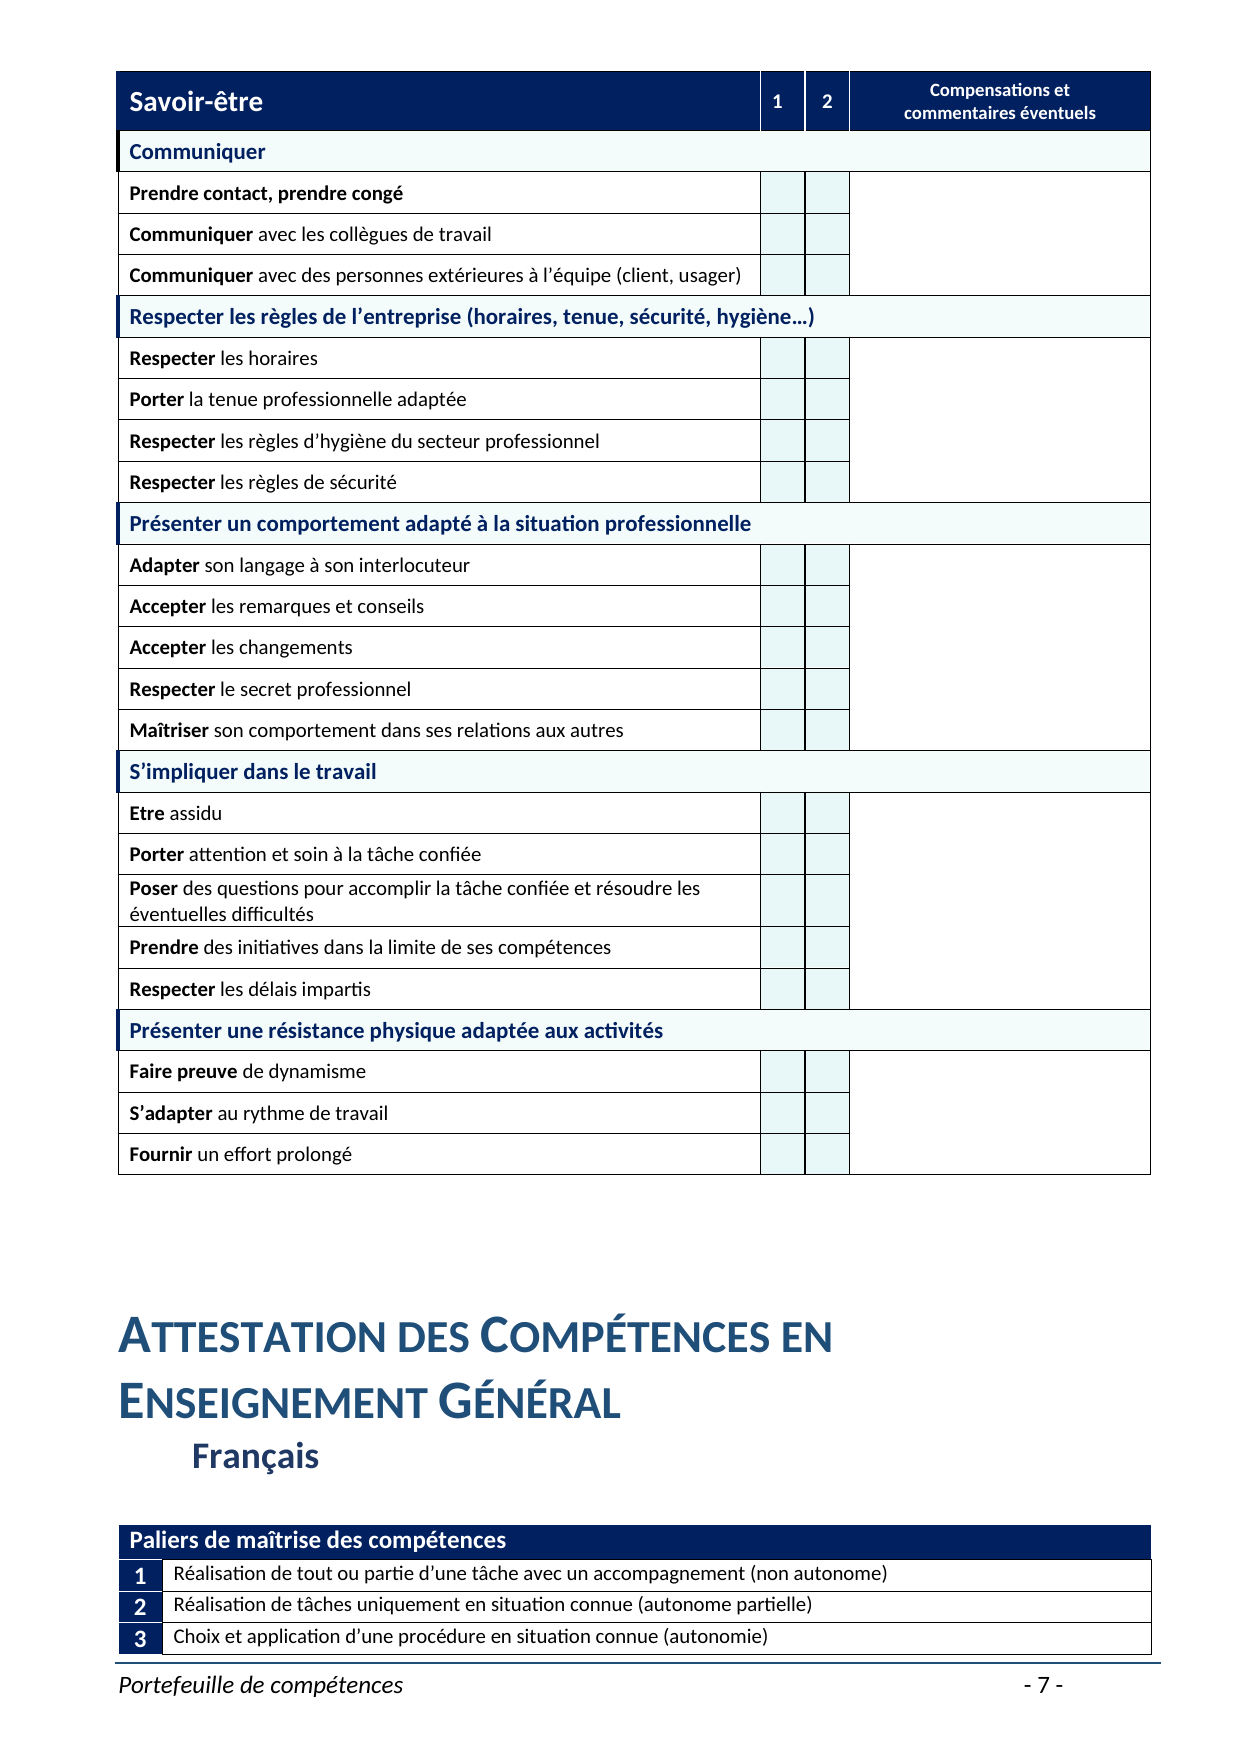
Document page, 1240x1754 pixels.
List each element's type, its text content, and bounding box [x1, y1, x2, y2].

table_cell [806, 255, 849, 295]
table_cell Prendre des initiatives dans la limite de ses compétences [119, 927, 760, 967]
table_cell [761, 420, 804, 461]
table_cell Communiquer avec les collègues de travail [119, 214, 760, 254]
text Français [192, 1432, 1122, 1478]
table_cell [806, 172, 849, 213]
table_cell Communiquer [120, 131, 1150, 171]
table_cell 1 [119, 1560, 162, 1591]
table_header 2 [806, 72, 849, 130]
table_header Compensations et commentaires éventuels [850, 72, 1150, 130]
table_cell [806, 1093, 849, 1133]
table_cell [761, 1093, 804, 1133]
table_cell [761, 586, 804, 626]
table_cell [806, 834, 849, 874]
table_cell [806, 379, 849, 419]
table_cell [806, 875, 849, 926]
table_cell Présenter une résistance physique adaptée aux activités [120, 1010, 1150, 1050]
table_cell [806, 627, 849, 667]
table_cell Poser des questions pour accomplir la tâche confiée et résoudre les éventuelles difficultés [119, 875, 760, 926]
table_cell [806, 710, 849, 750]
table_cell [850, 545, 1150, 750]
table_cell [761, 462, 804, 502]
table_cell [850, 338, 1150, 502]
table_cell [761, 627, 804, 667]
table_cell Respecter les délais impartis [119, 969, 760, 1009]
table_cell [761, 710, 804, 750]
table_cell Réalisation de tout ou partie d’une tâche avec un accompagnement (non autonome) [163, 1560, 1151, 1591]
table_cell Accepter les remarques et conseils [119, 586, 760, 626]
table_cell Présenter un comportement adapté à la situation professionnelle [120, 503, 1150, 543]
table_cell [806, 1051, 849, 1092]
table_cell [761, 214, 804, 254]
table_cell [761, 669, 804, 709]
table_cell [761, 545, 804, 585]
table_cell S’adapter au rythme de travail [119, 1093, 760, 1133]
table_cell Maîtriser son comportement dans ses relations aux autres [119, 710, 760, 750]
table_cell Choix et application d’une procédure en situation connue (autonomie) [163, 1623, 1151, 1654]
table_cell Respecter les règles de l’entreprise (horaires, tenue, sécurité, hygiène…) [120, 296, 1150, 337]
table_cell [761, 834, 804, 874]
table_cell [806, 586, 849, 626]
table_cell [761, 793, 804, 833]
table_cell Porter attention et soin à la tâche confiée [119, 834, 760, 874]
table_cell [806, 669, 849, 709]
table_cell S’impliquer dans le travail [120, 751, 1150, 792]
table_cell [761, 255, 804, 295]
table_cell [761, 875, 804, 926]
table_cell [806, 214, 849, 254]
table_header Savoir-être [120, 72, 760, 130]
table_cell Respecter les règles d’hygiène du secteur professionnel [119, 420, 760, 461]
table_cell Accepter les changements [119, 627, 760, 667]
table_header 1 [761, 72, 804, 130]
table_cell [806, 338, 849, 378]
table_cell [761, 379, 804, 419]
table_cell [850, 793, 1150, 1009]
table_cell Réalisation de tâches uniquement en situation connue (autonome partielle) [163, 1592, 1151, 1622]
table_cell Respecter les horaires [119, 338, 760, 378]
table_cell Fournir un effort prolongé [119, 1134, 760, 1174]
table_cell [850, 1051, 1150, 1174]
table_cell Etre assidu [119, 793, 760, 833]
table_cell [806, 420, 849, 461]
table_cell 3 [119, 1623, 162, 1654]
table_cell [761, 1051, 804, 1092]
table_cell [806, 1134, 849, 1174]
table_cell Porter la tenue professionnelle adaptée [119, 379, 760, 419]
table_cell [761, 172, 804, 213]
table_cell [806, 969, 849, 1009]
table_cell Adapter son langage à son interlocuteur [119, 545, 760, 585]
table_cell [806, 793, 849, 833]
table_cell [806, 927, 849, 967]
table_cell [850, 172, 1150, 295]
table_cell [761, 1134, 804, 1174]
table_cell [806, 462, 849, 502]
table_cell Prendre contact, prendre congé [119, 172, 760, 213]
table_cell Communiquer avec des personnes extérieures à l’équipe (client, usager) [119, 255, 760, 295]
table_cell Respecter le secret professionnel [119, 669, 760, 709]
table_cell Faire preuve de dynamisme [119, 1051, 760, 1092]
table_cell [761, 927, 804, 967]
text ATTESTATION DES COMPÉTENCES EN ENSEIGNEMENT GÉNÉRAL [118, 1299, 1122, 1432]
table_cell Respecter les règles de sécurité [119, 462, 760, 502]
table_header Paliers de maîtrise des compétences [119, 1525, 1151, 1559]
table_cell [761, 338, 804, 378]
table_cell [761, 969, 804, 1009]
table_cell 2 [119, 1592, 162, 1622]
table_cell [806, 545, 849, 585]
